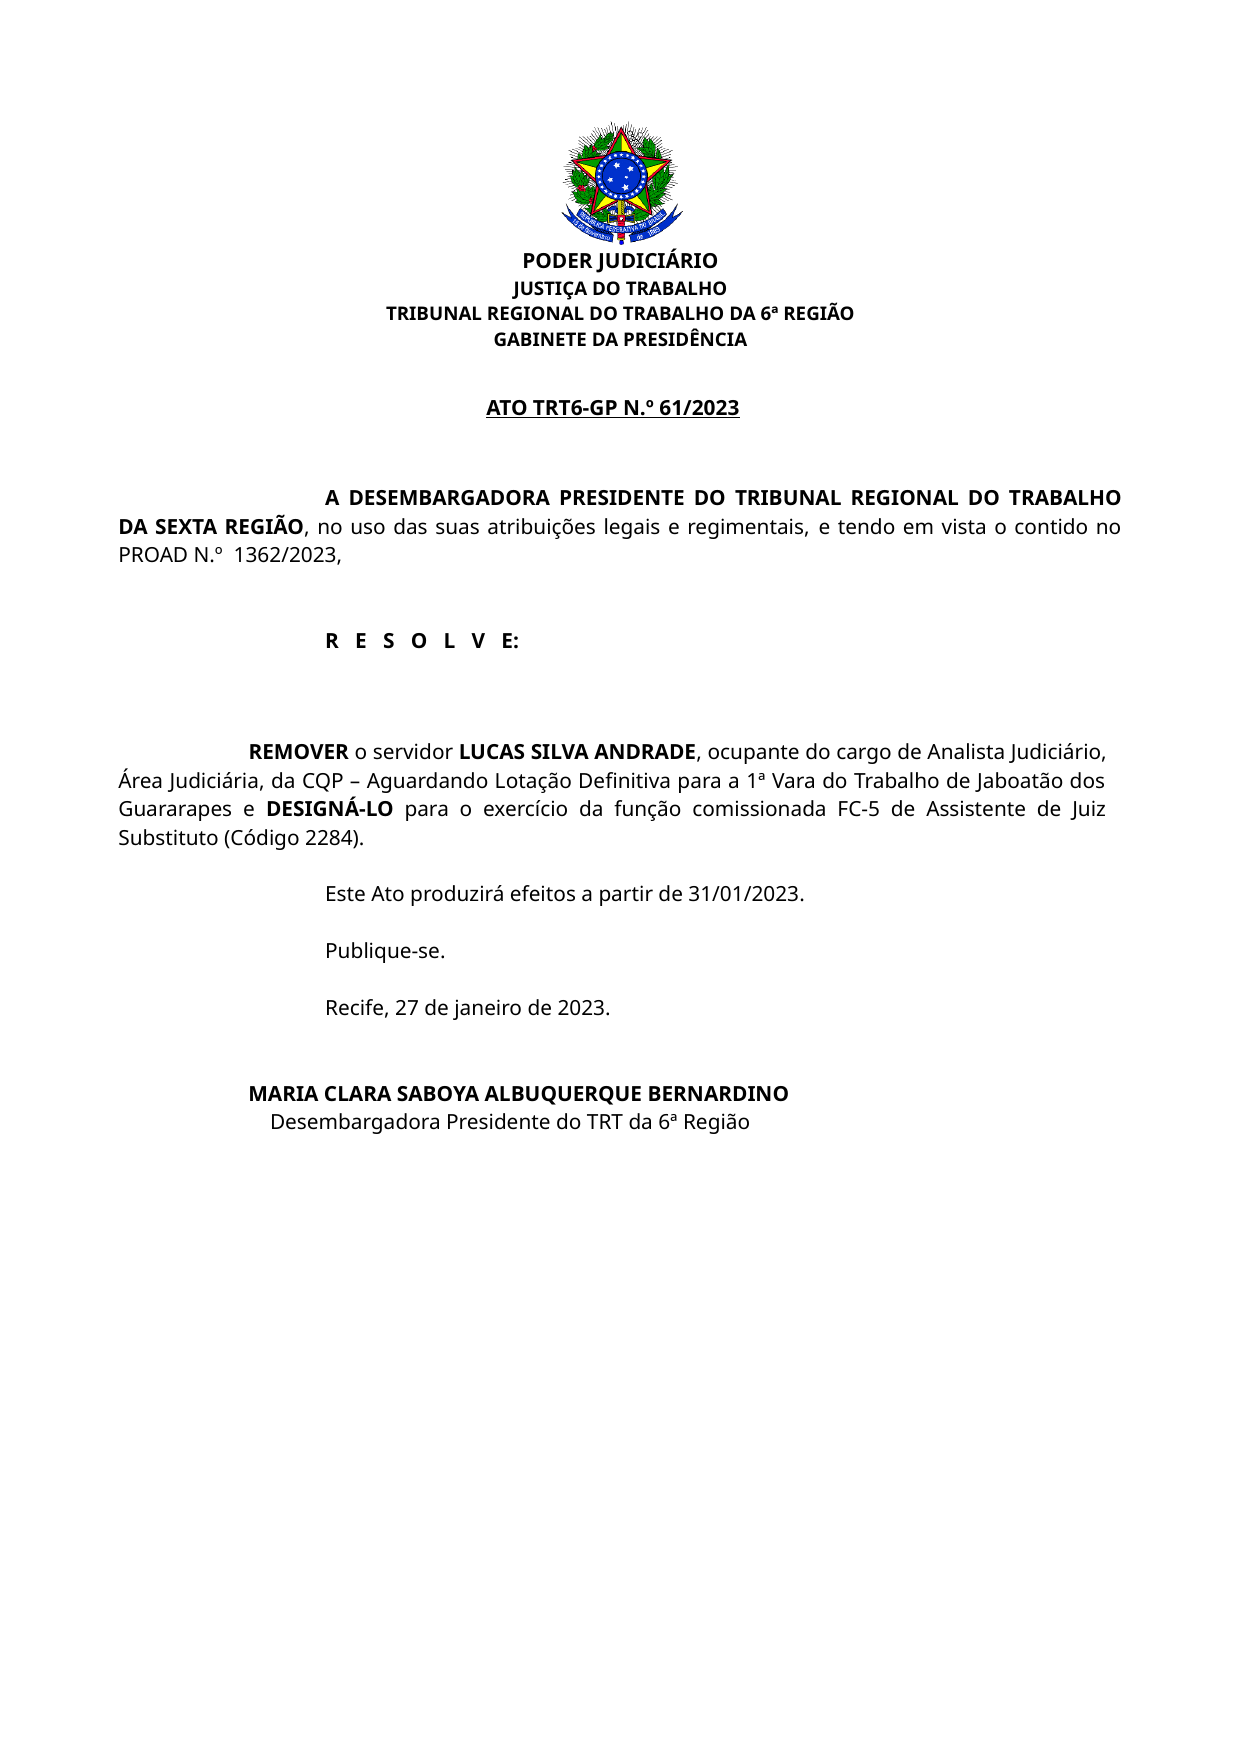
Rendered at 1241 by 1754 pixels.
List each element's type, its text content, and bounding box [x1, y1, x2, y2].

text GABINETE DA PRESIDÊNCIA [118, 326, 1122, 352]
text A DESEMBARGADORA PRESIDENTE DO TRIBUNAL REGIONAL DO TRABALHO DA SEXTA REGIÃO, no uso das suas atribuições legais e regimentais, e tendo em vista o contido no PROAD N.º 1362/2023, [118, 483, 1122, 569]
subtitle JUSTIÇA DO TRABALHO [118, 275, 1122, 301]
text Desembargadora Presidente do TRT da 6ª Região [118, 1107, 1107, 1136]
text R E S O L V E: [118, 626, 1107, 654]
text MARIA CLARA SABOYA ALBUQUERQUE BERNARDINO [118, 1079, 1122, 1107]
text Publique-se. [118, 936, 1107, 965]
picture [555, 118, 686, 247]
text PODER JUDICIÁRIO [118, 247, 1122, 275]
text TRIBUNAL REGIONAL DO TRABALHO DA 6ª REGIÃO [118, 301, 1122, 326]
text Este Ato produzirá efeitos a partir de 31/01/2023. [118, 879, 1107, 908]
text ATO TRT6-GP N.º 61/2023 [118, 393, 1107, 421]
text Recife, 27 de janeiro de 2023. [118, 993, 1107, 1022]
text REMOVER o servidor LUCAS SILVA ANDRADE, ocupante do cargo de Analista Judiciário, Área Judiciária, da CQP – Aguardando Lotação Definitiva para a 1ª Vara do Trabalho de Jaboatão dos Guararapes e DESIGNÁ-LO para o exercício da função comissionada FC-5 de Assistente de Juiz Substituto (Código 2284). [118, 737, 1107, 851]
